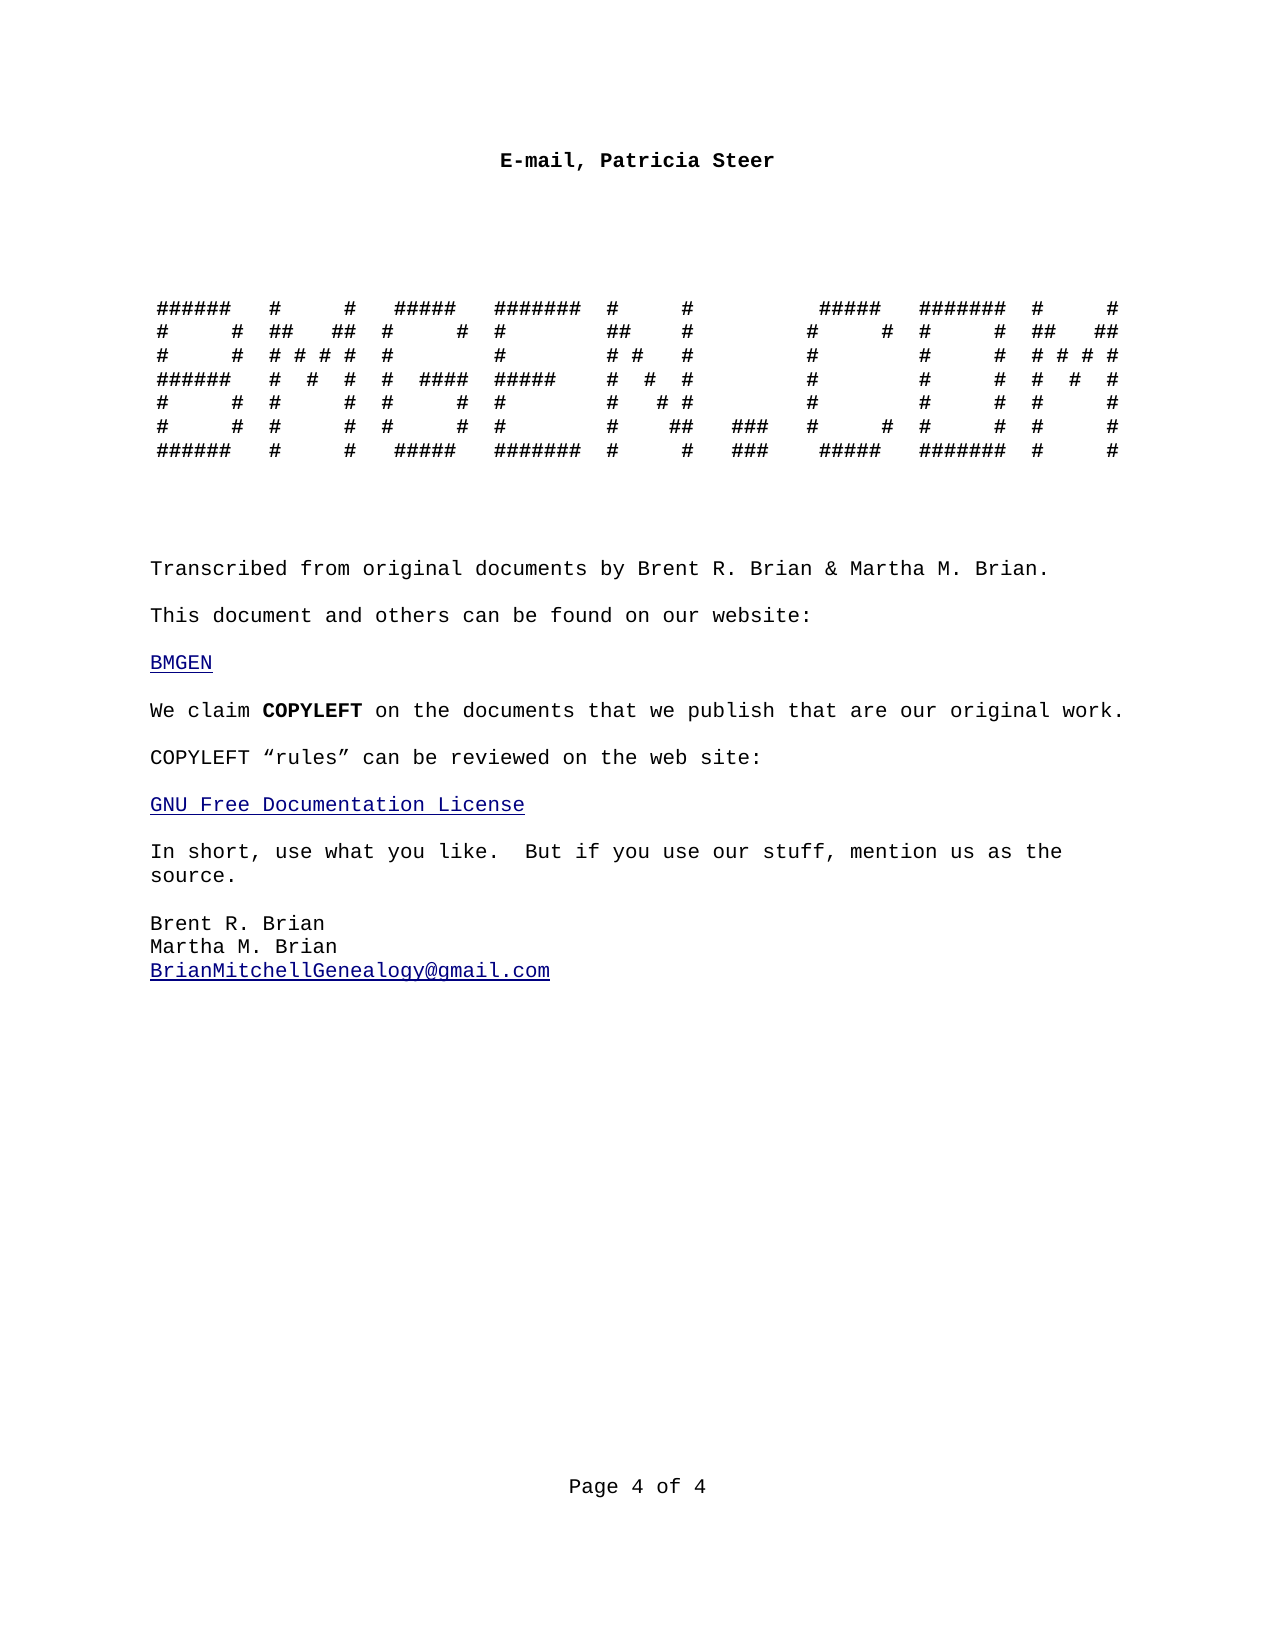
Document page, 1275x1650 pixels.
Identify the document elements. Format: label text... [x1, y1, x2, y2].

text This document and others can be found on our website: [150, 605, 1125, 629]
text In short, use what you like. But if you use our stuff, mention us as the source. [150, 842, 1125, 889]
text GNU Free Documentation License [150, 794, 1125, 818]
text # # # # # # # # # # # # # # # # # # [150, 345, 1125, 369]
text # # # # # # # # ## ### # # # # # # [150, 416, 1125, 439]
text ###### # # # # #### ##### # # # # # # # # # [150, 369, 1125, 392]
text ###### # # ##### ####### # # ### ##### ####### # # [150, 439, 1125, 463]
text COPYLEFT “rules” can be reviewed on the web site: [150, 747, 1125, 771]
text Brent R. Brian [150, 912, 1125, 936]
text BrianMitchellGenealogy@gmail.com [150, 960, 1125, 983]
text BMGEN [150, 652, 1125, 676]
text Transcribed from original documents by Brent R. Brian & Martha M. Brian. [150, 558, 1125, 581]
text # # ## ## # # # ## # # # # # ## ## [150, 321, 1125, 345]
text ###### # # ##### ####### # # ##### ####### # # [150, 298, 1125, 321]
text We claim COPYLEFT on the documents that we publish that are our original work. [150, 700, 1125, 723]
text Martha M. Brian [150, 936, 1125, 960]
text # # # # # # # # # # # # # # # [150, 392, 1125, 416]
